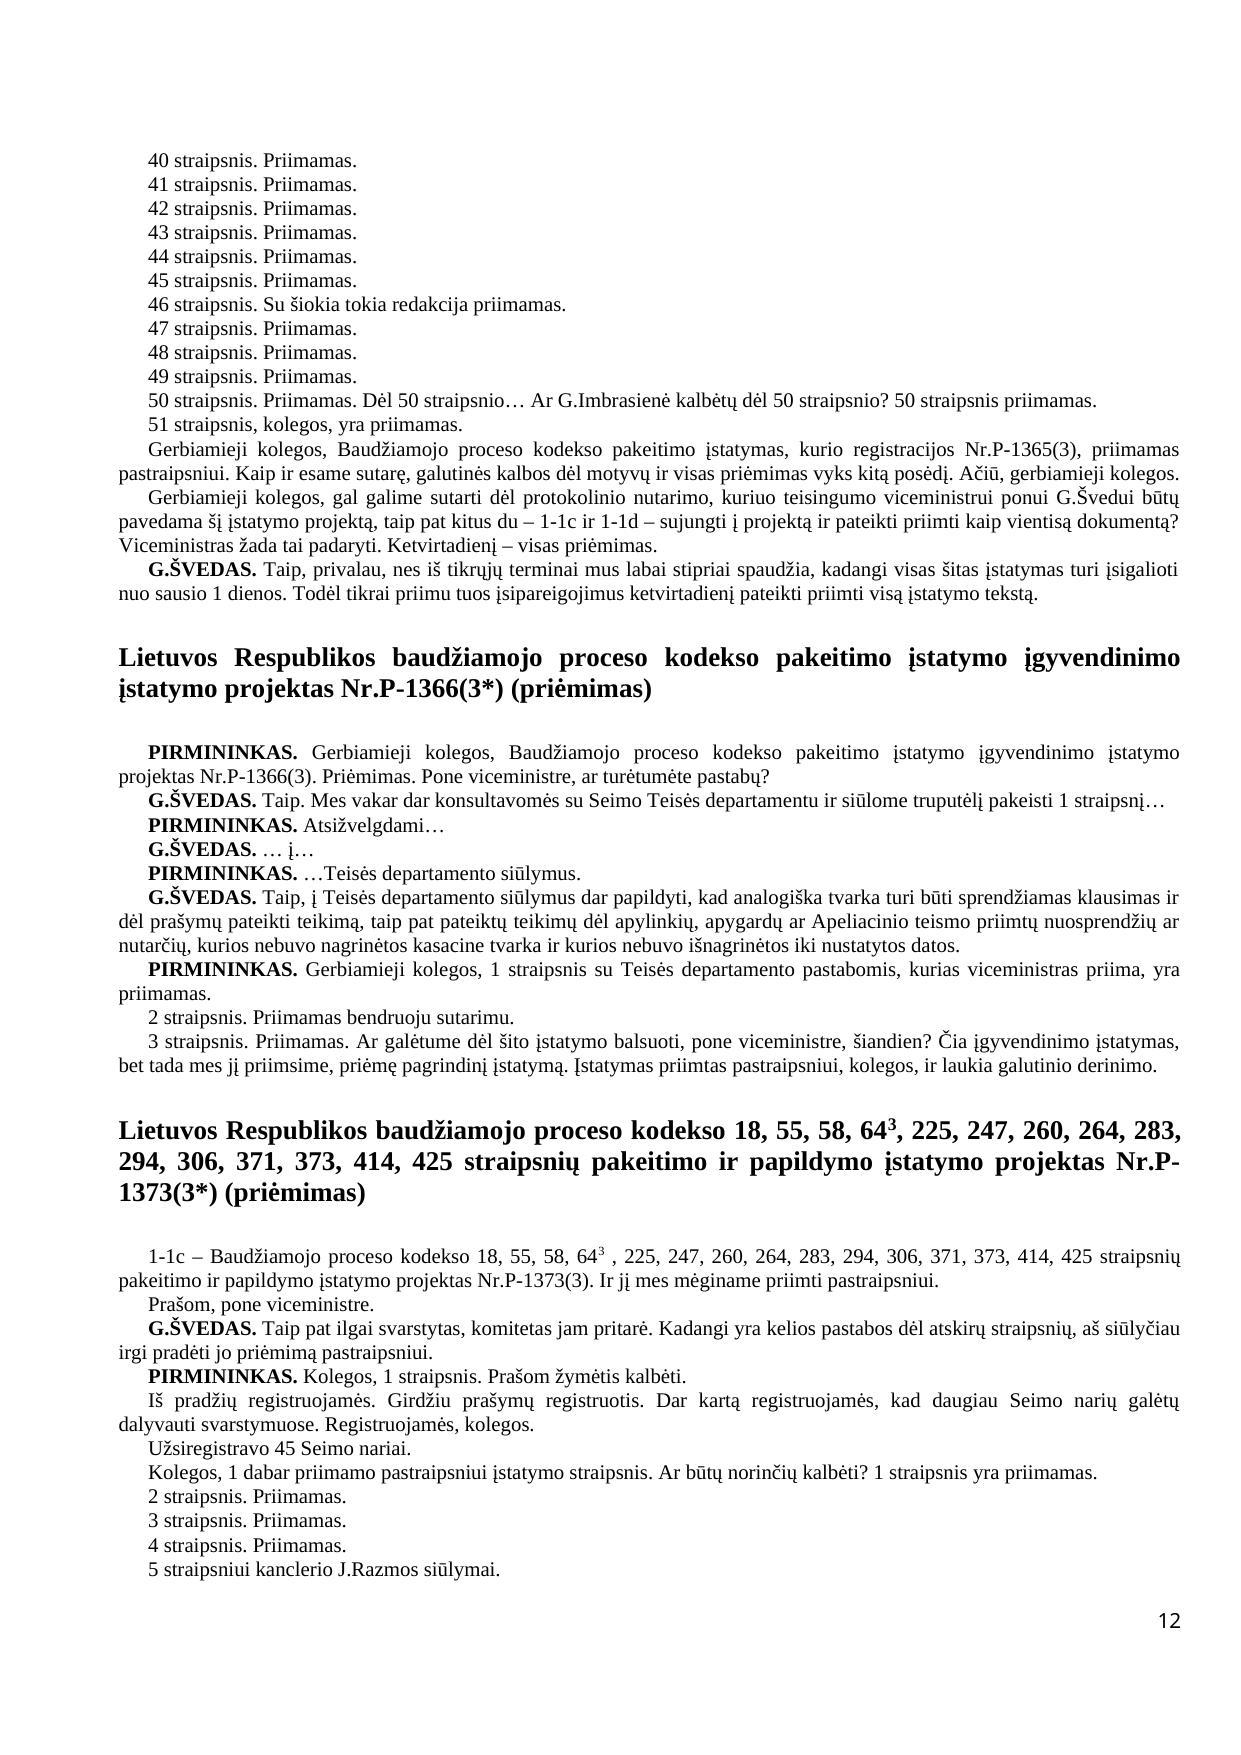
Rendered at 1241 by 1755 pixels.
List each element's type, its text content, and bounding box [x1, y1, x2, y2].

text 46 straipsnis. Su šiokia tokia redakcija priimamas. [118, 292, 1181, 316]
text 3 straipsnis. Priimamas. Ar galėtume dėl šito įstatymo balsuoti, pone viceministre, šiandien? Čia įgyvendinimo įstatymas, bet tada mes jį priimsime, priėmę pagrindinį įstatymą. Įstatymas priimtas pastraipsniui, kolegos, ir laukia galutinio derinimo. [118, 1029, 1181, 1077]
text PIRMININKAS. Atsižvelgdami… [118, 812, 1181, 837]
text PIRMININKAS. Kolegos, 1 straipsnis. Prašom žymėtis kalbėti. [118, 1364, 1181, 1388]
text 4 straipsnis. Priimamas. [118, 1532, 1181, 1557]
text 41 straipsnis. Priimamas. [118, 172, 1181, 196]
text 3 straipsnis. Priimamas. [118, 1508, 1181, 1532]
text PIRMININKAS. …Teisės departamento siūlymus. [118, 861, 1181, 885]
text 1-1c – Baudžiamojo proceso kodekso 18, 55, 58, 643 , 225, 247, 260, 264, 283, 294, 306, 371, 373, 414, 425 straipsnių pakeitimo ir papildymo įstatymo projektas Nr.P-1373(3). Ir jį mes mėginame priimti pastraipsniui. [118, 1244, 1181, 1292]
text 49 straipsnis. Priimamas. [118, 364, 1181, 388]
text PIRMININKAS. Gerbiamieji kolegos, Baudžiamojo proceso kodekso pakeitimo įstatymo įgyvendinimo įstatymo projektas Nr.P-1366(3). Priėmimas. Pone viceministre, ar turėtumėte pastabų? [118, 740, 1181, 788]
text G.ŠVEDAS. Taip, privalau, nes iš tikrųjų terminai mus labai stipriai spaudžia, kadangi visas šitas įstatymas turi įsigalioti nuo sausio 1 dienos. Todėl tikrai priimu tuos įsipareigojimus ketvirtadienį pateikti priimti visą įstatymo tekstą. [118, 557, 1181, 605]
text 44 straipsnis. Priimamas. [118, 244, 1181, 268]
text G.ŠVEDAS. Taip pat ilgai svarstytas, komitetas jam pritarė. Kadangi yra kelios pastabos dėl atskirų straipsnių, aš siūlyčiau irgi pradėti jo priėmimą pastraipsniui. [118, 1316, 1181, 1364]
text G.ŠVEDAS. … į… [118, 837, 1181, 861]
text 48 straipsnis. Priimamas. [118, 340, 1181, 364]
text Kolegos, 1 dabar priimamo pastraipsniui įstatymo straipsnis. Ar būtų norinčių kalbėti? 1 straipsnis yra priimamas. [118, 1460, 1181, 1484]
text 2 straipsnis. Priimamas. [118, 1484, 1181, 1508]
text G.ŠVEDAS. Taip. Mes vakar dar konsultavomės su Seimo Teisės departamentu ir siūlome truputėlį pakeisti 1 straipsnį… [118, 788, 1181, 812]
text 2 straipsnis. Priimamas bendruoju sutarimu. [118, 1005, 1181, 1029]
text Gerbiamieji kolegos, gal galime sutarti dėl protokolinio nutarimo, kuriuo teisingumo viceministrui ponui G.Švedui būtų pavedama šį įstatymo projektą, taip pat kitus du – 1-1c ir 1-1d – sujungti į projektą ir pateikti priimti kaip vientisą dokumentą? Viceministras žada tai padaryti. Ketvirtadienį – visas priėmimas. [118, 484, 1181, 557]
text 47 straipsnis. Priimamas. [118, 316, 1181, 340]
text 50 straipsnis. Priimamas. Dėl 50 straipsnio… Ar G.Imbrasienė kalbėtų dėl 50 straipsnio? 50 straipsnis priimamas. [118, 388, 1181, 412]
text PIRMININKAS. Gerbiamieji kolegos, 1 straipsnis su Teisės departamento pastabomis, kurias viceministras priima, yra priimamas. [118, 957, 1181, 1005]
text Gerbiamieji kolegos, Baudžiamojo proceso kodekso pakeitimo įstatymas, kurio registracijos Nr.P-1365(3), priimamas pastraipsniui. Kaip ir esame sutarę, galutinės kalbos dėl motyvų ir visas priėmimas vyks kitą posėdį. Ačiū, gerbiamieji kolegos. [118, 436, 1181, 484]
text Lietuvos Respublikos baudžiamojo proceso kodekso 18, 55, 58, 643, 225, 247, 260, 264, 283, 294, 306, 371, 373, 414, 425 straipsnių pakeitimo ir papildymo įstatymo projektas Nr.P-1373(3*) (priėmimas) [118, 1114, 1181, 1207]
text 40 straipsnis. Priimamas. [118, 148, 1181, 172]
text 5 straipsniui kanclerio J.Razmos siūlymai. [118, 1557, 1181, 1581]
text 43 straipsnis. Priimamas. [118, 220, 1181, 244]
text 42 straipsnis. Priimamas. [118, 196, 1181, 220]
text Iš pradžių registruojamės. Girdžiu prašymų registruotis. Dar kartą registruojamės, kad daugiau Seimo narių galėtų dalyvauti svarstymuose. Registruojamės, kolegos. [118, 1388, 1181, 1436]
text Prašom, pone viceministre. [118, 1292, 1181, 1316]
text Lietuvos Respublikos baudžiamojo proceso kodekso pakeitimo įstatymo įgyvendinimo įstatymo projektas Nr.P-1366(3*) (priėmimas) [118, 641, 1181, 704]
text 45 straipsnis. Priimamas. [118, 268, 1181, 292]
text G.ŠVEDAS. Taip, į Teisės departamento siūlymus dar papildyti, kad analogiška tvarka turi būti sprendžiamas klausimas ir dėl prašymų pateikti teikimą, taip pat pateiktų teikimų dėl apylinkių, apygardų ar Apeliacinio teismo priimtų nuosprendžių ar nutarčių, kurios nebuvo nagrinėtos kasacine tvarka ir kurios nebuvo išnagrinėtos iki nustatytos datos. [118, 885, 1181, 957]
text Užsiregistravo 45 Seimo nariai. [118, 1436, 1181, 1460]
text 51 straipsnis, kolegos, yra priimamas. [118, 412, 1181, 436]
